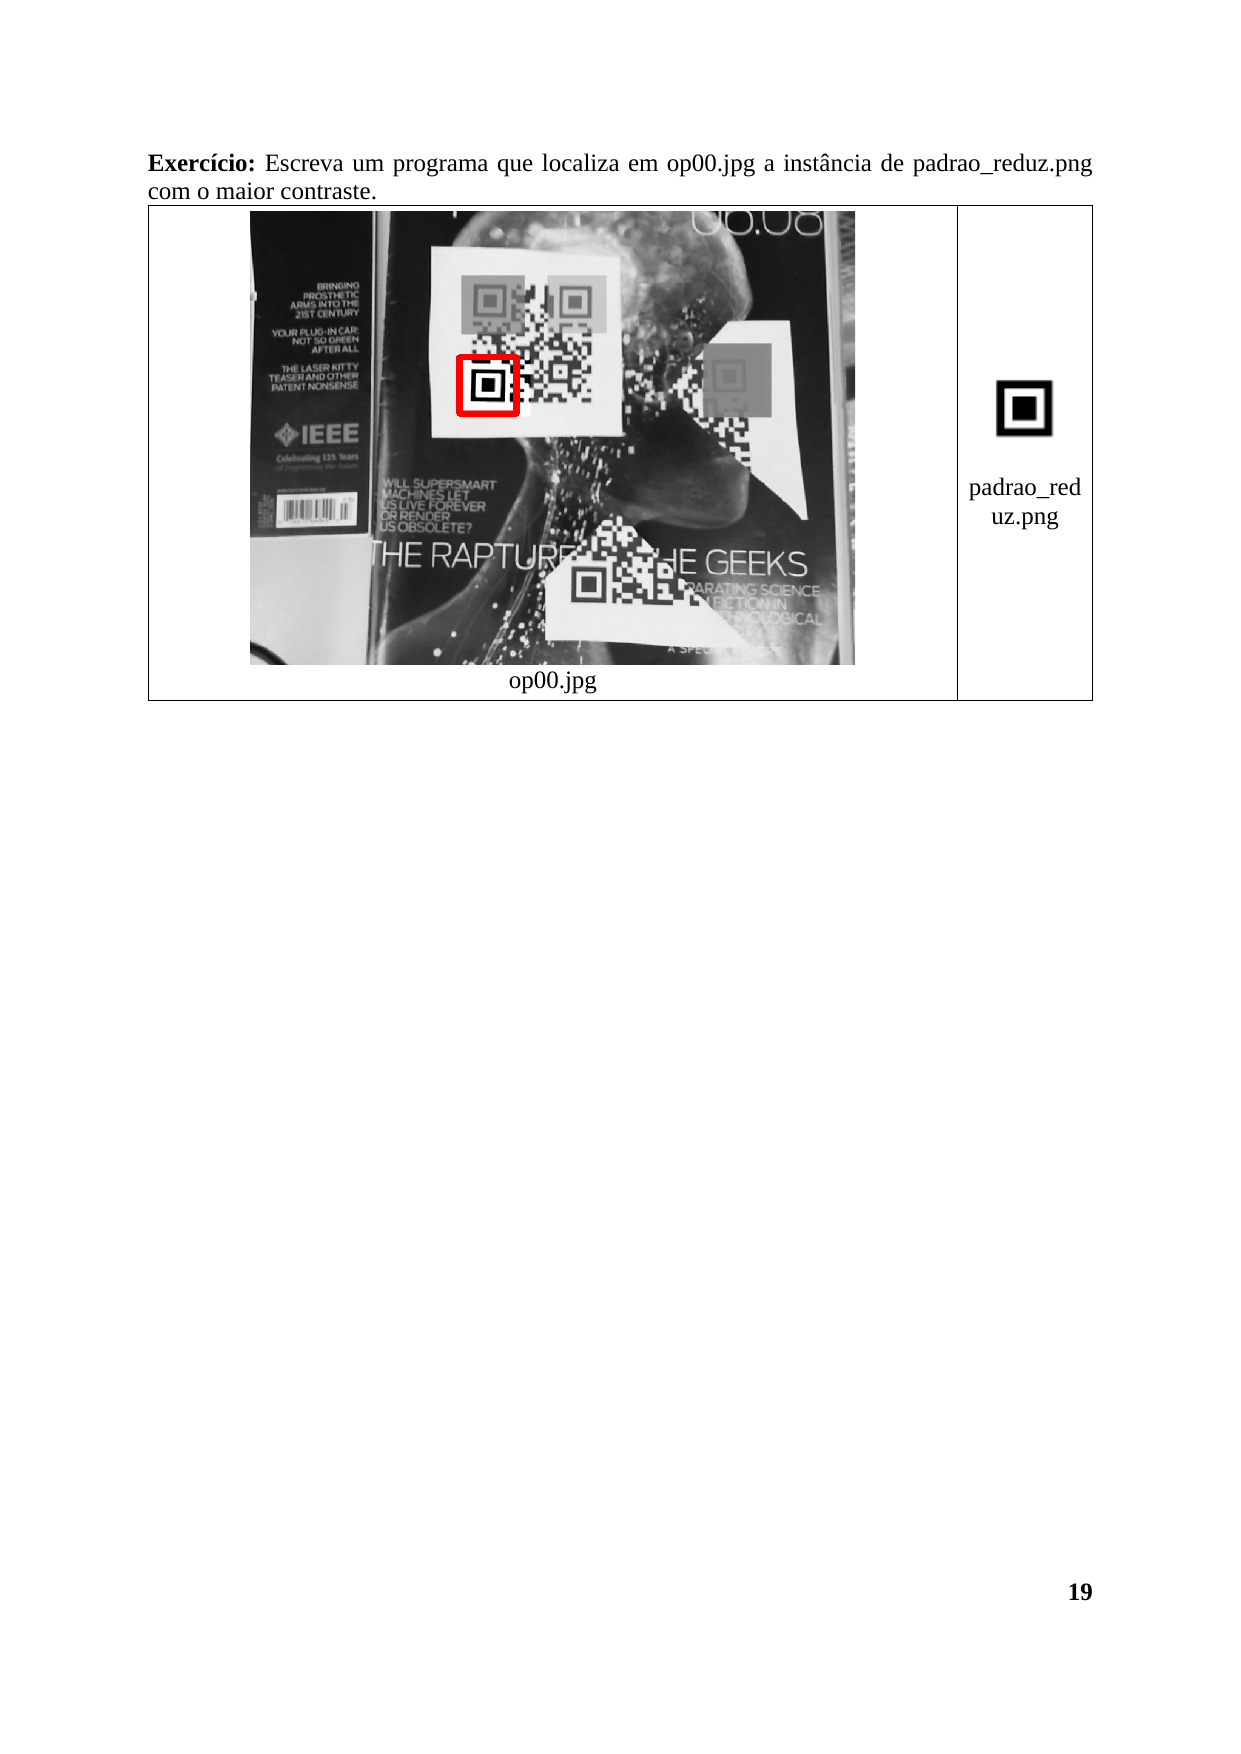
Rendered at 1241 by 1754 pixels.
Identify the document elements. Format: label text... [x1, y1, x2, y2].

picture [990, 375, 1060, 444]
table_header padrao_reduz.png [958, 206, 1092, 699]
picture [250, 211, 856, 665]
table_header op00.jpg [149, 206, 957, 699]
text Exercício: Escreva um programa que localiza em op00.jpg a instância de padrao_reduz.png com o maior contraste. [148, 148, 1092, 205]
